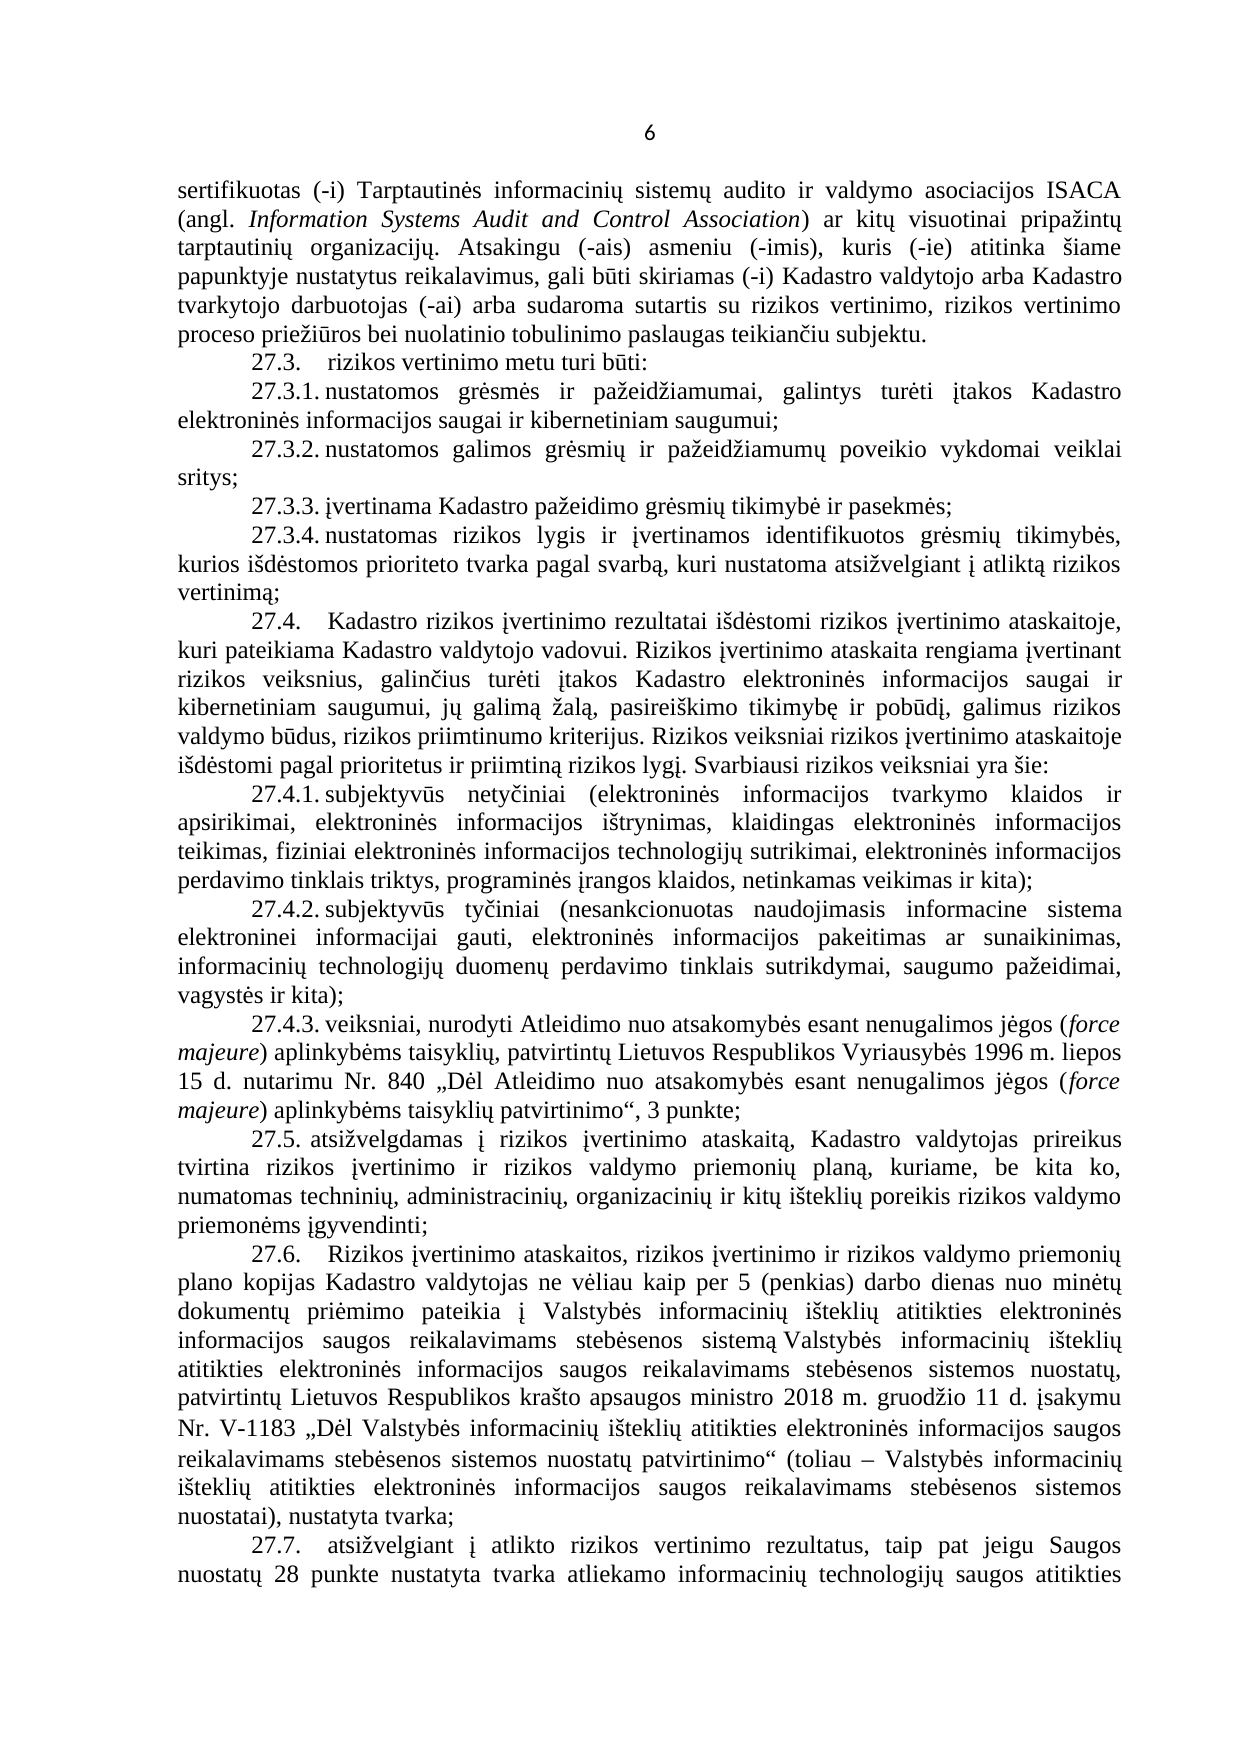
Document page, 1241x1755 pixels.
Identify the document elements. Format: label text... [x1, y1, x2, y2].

text 27.3.1. nustatomos grėsmės ir pažeidžiamumai, galintys turėti įtakos Kadastro elektroninės informacijos saugai ir kibernetiniam saugumui; [177, 376, 1122, 434]
text 27.3.2. nustatomos galimos grėsmių ir pažeidžiamumų poveikio vykdomai veiklai sritys; [177, 434, 1122, 491]
text 27.4. Kadastro rizikos įvertinimo rezultatai išdėstomi rizikos įvertinimo ataskaitoje, kuri pateikiama Kadastro valdytojo vadovui. Rizikos įvertinimo ataskaita rengiama įvertinant rizikos veiksnius, galinčius turėti įtakos Kadastro elektroninės informacijos saugai ir kibernetiniam saugumui, jų galimą žalą, pasireiškimo tikimybę ir pobūdį, galimus rizikos valdymo būdus, rizikos priimtinumo kriterijus. Rizikos veiksniai rizikos įvertinimo ataskaitoje išdėstomi pagal prioritetus ir priimtiną rizikos lygį. Svarbiausi rizikos veiksniai yra šie: [177, 606, 1122, 779]
text 27.6. Rizikos įvertinimo ataskaitos, rizikos įvertinimo ir rizikos valdymo priemonių plano kopijas Kadastro valdytojas ne vėliau kaip per 5 (penkias) darbo dienas nuo minėtų dokumentų priėmimo pateikia į Valstybės informacinių išteklių atitikties elektroninės informacijos saugos reikalavimams stebėsenos sistemą Valstybės informacinių išteklių atitikties elektroninės informacijos saugos reikalavimams stebėsenos sistemos nuostatų, patvirtintų Lietuvos Respublikos krašto apsaugos ministro 2018 m. gruodžio 11 d. įsakymu Nr. V-1183 „Dėl Valstybės informacinių išteklių atitikties elektroninės informacijos saugos reikalavimams stebėsenos sistemos nuostatų patvirtinimo“ (toliau – Valstybės informacinių išteklių atitikties elektroninės informacijos saugos reikalavimams stebėsenos sistemos nuostatai), nustatyta tvarka; [177, 1239, 1122, 1530]
text 27.4.3. veiksniai, nurodyti Atleidimo nuo atsakomybės esant nenugalimos jėgos (force majeure) aplinkybėms taisyklių, patvirtintų Lietuvos Respublikos Vyriausybės 1996 m. liepos 15 d. nutarimu Nr. 840 „Dėl Atleidimo nuo atsakomybės esant nenugalimos jėgos (force majeure) aplinkybėms taisyklių patvirtinimo“, 3 punkte; [177, 1009, 1122, 1124]
text 27.4.2. subjektyvūs tyčiniai (nesankcionuotas naudojimasis informacine sistema elektroninei informacijai gauti, elektroninės informacijos pakeitimas ar sunaikinimas, informacinių technologijų duomenų perdavimo tinklais sutrikdymai, saugumo pažeidimai, vagystės ir kita); [177, 894, 1122, 1009]
text 27.3.4. nustatomas rizikos lygis ir įvertinamos identifikuotos grėsmių tikimybės, kurios išdėstomos prioriteto tvarka pagal svarbą, kuri nustatoma atsižvelgiant į atliktą rizikos vertinimą; [177, 520, 1122, 606]
text 27.7. atsižvelgiant į atlikto rizikos vertinimo rezultatus, taip pat jeigu Saugos nuostatų 28 punkte nustatyta tvarka atliekamo informacinių technologijų saugos atitikties [177, 1530, 1122, 1587]
text 27.3.3. įvertinama Kadastro pažeidimo grėsmių tikimybė ir pasekmės; [177, 491, 1122, 520]
text sertifikuotas (-i) Tarptautinės informacinių sistemų audito ir valdymo asociacijos ISACA (angl. Information Systems Audit and Control Association) ar kitų visuotinai pripažintų tarptautinių organizacijų. Atsakingu (-ais) asmeniu (-imis), kuris (-ie) atitinka šiame papunktyje nustatytus reikalavimus, gali būti skiriamas (-i) Kadastro valdytojo arba Kadastro tvarkytojo darbuotojas (-ai) arba sudaroma sutartis su rizikos vertinimo, rizikos vertinimo proceso priežiūros bei nuolatinio tobulinimo paslaugas teikiančiu subjektu. [177, 175, 1122, 347]
text 27.4.1. subjektyvūs netyčiniai (elektroninės informacijos tvarkymo klaidos ir apsirikimai, elektroninės informacijos ištrynimas, klaidingas elektroninės informacijos teikimas, fiziniai elektroninės informacijos technologijų sutrikimai, elektroninės informacijos perdavimo tinklais triktys, programinės įrangos klaidos, netinkamas veikimas ir kita); [177, 779, 1122, 894]
text 27.5. atsižvelgdamas į rizikos įvertinimo ataskaitą, Kadastro valdytojas prireikus tvirtina rizikos įvertinimo ir rizikos valdymo priemonių planą, kuriame, be kita ko, numatomas techninių, administracinių, organizacinių ir kitų išteklių poreikis rizikos valdymo priemonėms įgyvendinti; [177, 1124, 1122, 1239]
text 27.3. rizikos vertinimo metu turi būti: [177, 347, 1122, 376]
